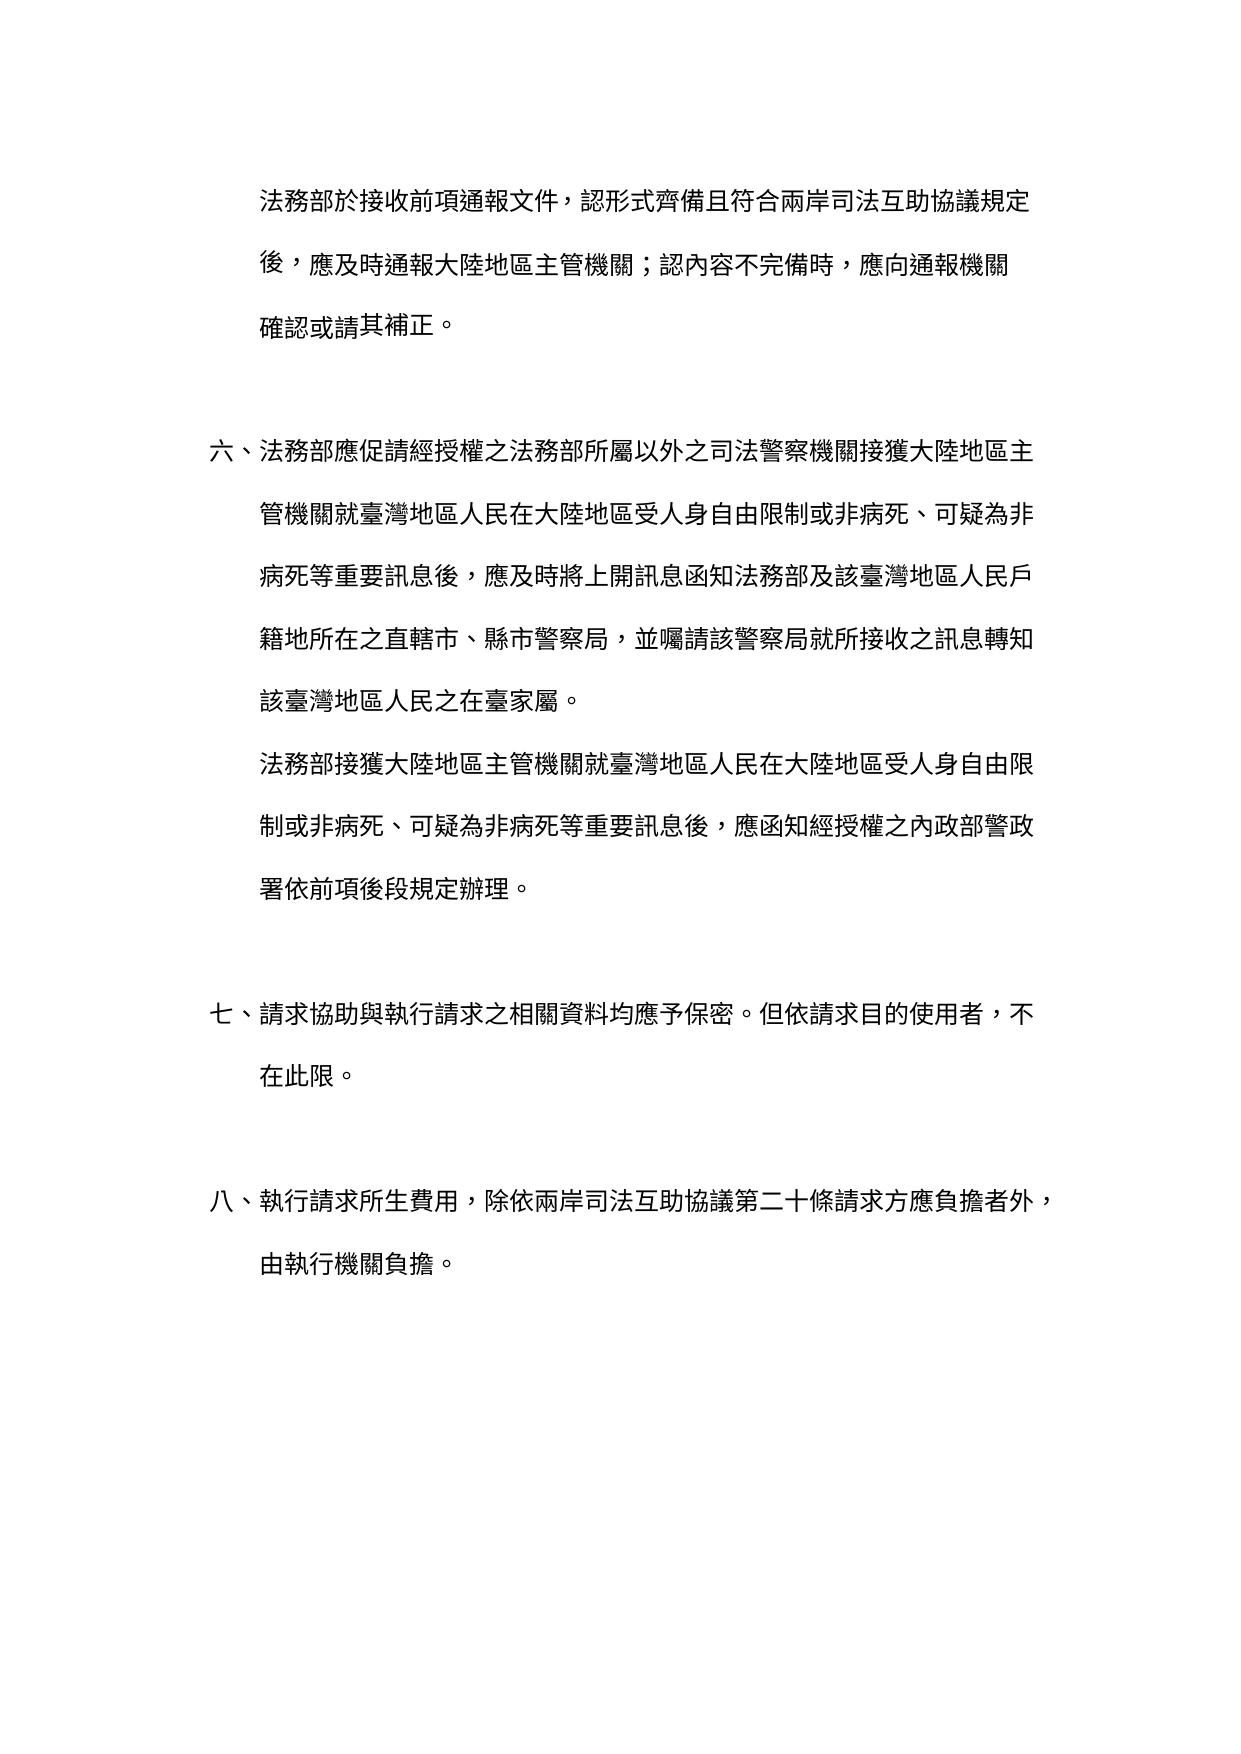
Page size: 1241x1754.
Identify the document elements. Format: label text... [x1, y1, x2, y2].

text 六、法務部應促請經授權之法務部所屬以外之司法警察機關接獲大陸地區主管機關就臺灣地區人民在大陸地區受人身自由限制或非病死、可疑為非病死等重要訊息後，應及時將上開訊息函知法務部及該臺灣地區人民戶籍地所在之直轄市、縣市警察局，並囑請該警察局就所接收之訊息轉知該臺灣地區人民之在臺家屬。 [209, 408, 1042, 721]
text 八、執行請求所生費用，除依兩岸司法互助協議第二十條請求方應負擔者外，由執行機關負擔。 [209, 1158, 1042, 1283]
text 法務部接獲大陸地區主管機關就臺灣地區人民在大陸地區受人身自由限制或非病死、可疑為非病死等重要訊息後，應函知經授權之內政部警政署依前項後段規定辦理。 [259, 721, 1042, 908]
text 法務部於接收前項通報文件，認形式齊備且符合兩岸司法互助協議規定後，應及時通報大陸地區主管機關；認內容不完備時，應向通報機關確認或請其補正。 [259, 158, 1031, 346]
text 七、請求協助與執行請求之相關資料均應予保密。但依請求目的使用者，不在此限。 [209, 971, 1042, 1096]
